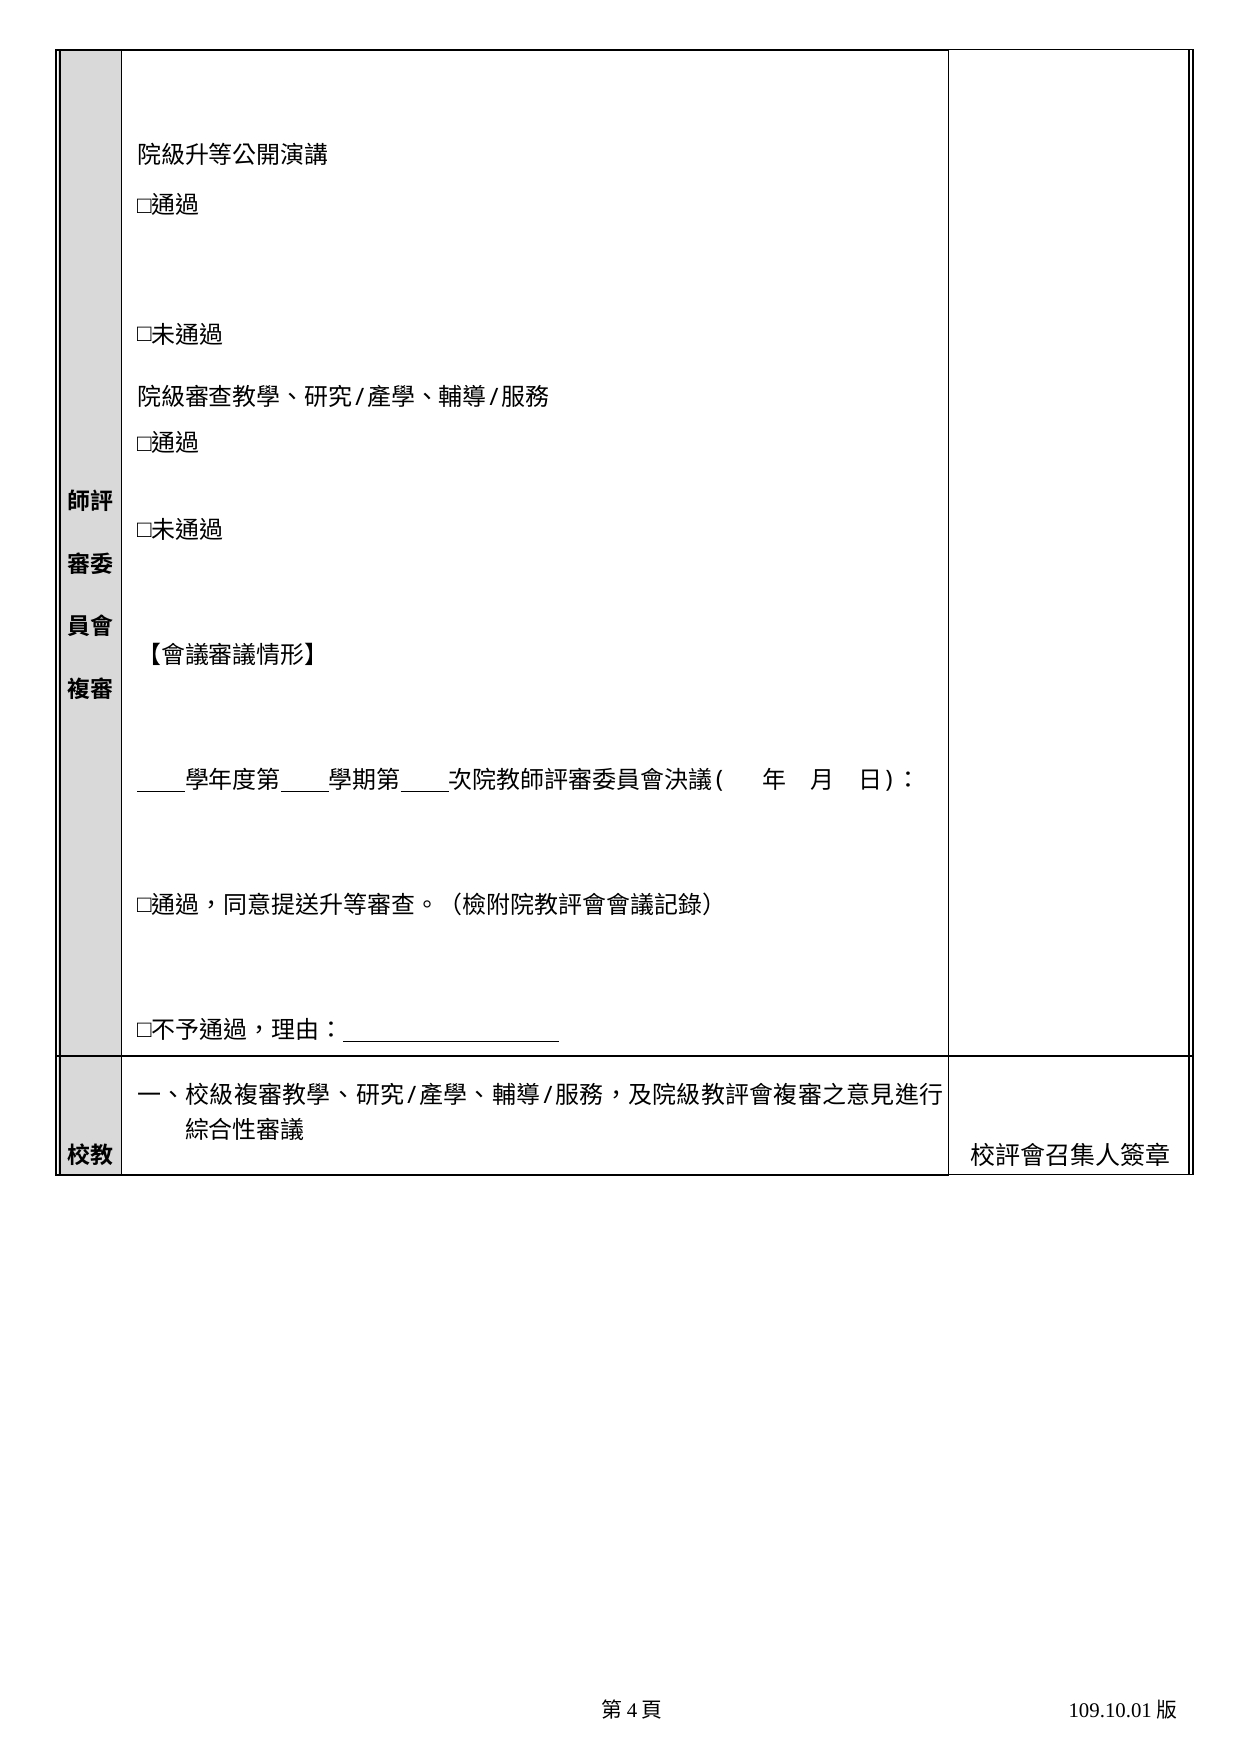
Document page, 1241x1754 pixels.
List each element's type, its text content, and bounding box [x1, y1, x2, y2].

table_cell [949, 50, 1188, 1055]
table_cell 師評審委員會複審 [61, 51, 121, 1055]
table_cell 一、校級複審教學、研究/產學、輔導/服務，及院級教評會複審之意見進行綜合性審議 [122, 1057, 948, 1174]
table_cell 院級升等公開演講 □通過 □未通過 院級審查教學、研究/產學、輔導/服務 □通過 □未通過 【會議審議情形】 學年度第 學期第 次院教師評審委員會決議( 年 月 日)： □通過，同意提送升等審查。（檢附院教評會會議記錄） □不予通過，理由： [122, 51, 948, 1055]
table_cell 校評會召集人簽章 [949, 1057, 1188, 1174]
table_cell 校教 [61, 1057, 121, 1174]
